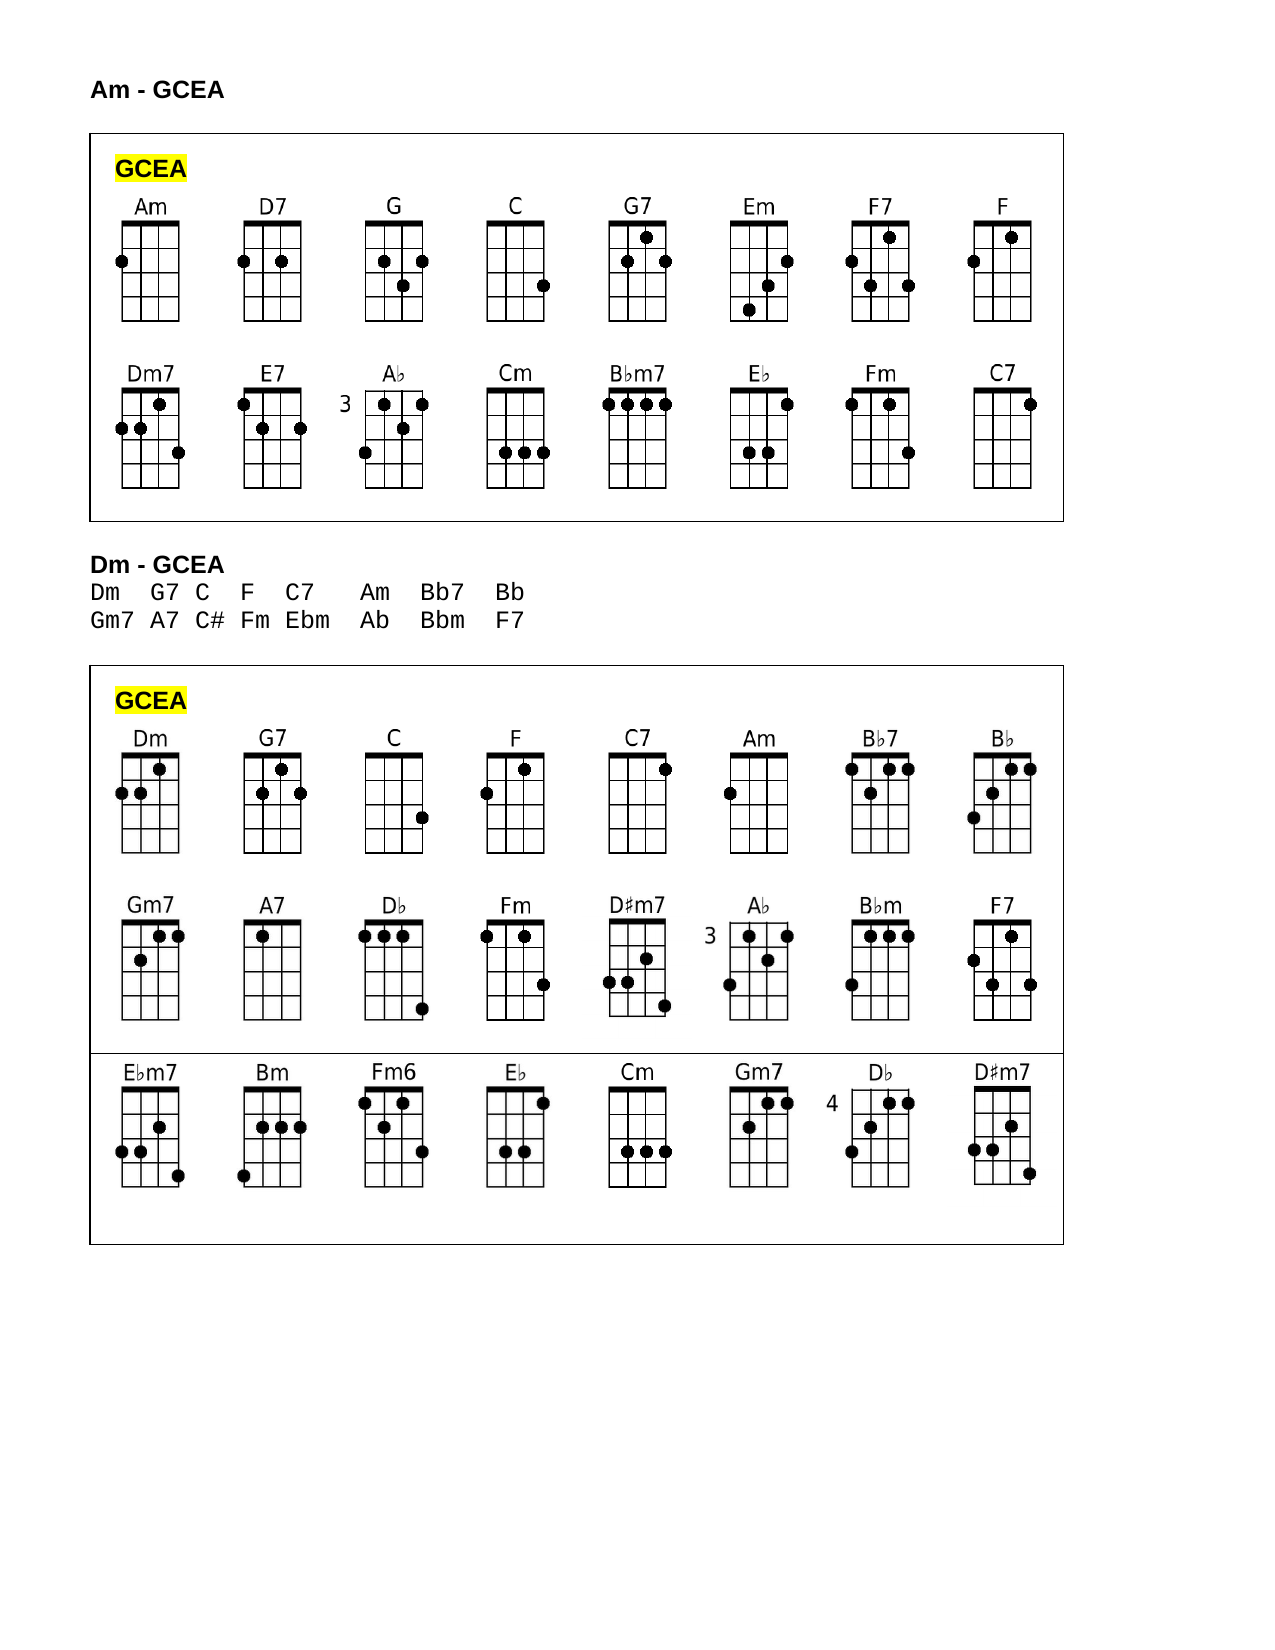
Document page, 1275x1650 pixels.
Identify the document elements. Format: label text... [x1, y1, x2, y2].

table_cell [91, 1054, 212, 1244]
table_header [212, 666, 333, 720]
picture [337, 193, 451, 344]
picture [582, 892, 693, 1039]
table_cell [91, 354, 212, 521]
table_cell [212, 1054, 333, 1244]
text Gm7 A7 C# Fm Ebm Ab Bbm F7 [90, 607, 1185, 636]
table_cell [698, 720, 820, 886]
picture [581, 360, 694, 510]
table_cell [455, 1054, 577, 1244]
table_cell [577, 886, 698, 1053]
table_header [577, 134, 698, 188]
table_cell [820, 886, 942, 1053]
table_cell [577, 188, 698, 354]
picture [702, 360, 816, 510]
table_cell [333, 354, 455, 521]
picture [94, 360, 207, 510]
table_cell [820, 720, 942, 886]
table_cell [212, 188, 333, 354]
table_header [942, 666, 1063, 720]
table_cell [212, 886, 333, 1053]
picture [946, 892, 1059, 1043]
table_cell [1064, 720, 1185, 886]
picture [702, 1059, 816, 1210]
table_cell [820, 188, 942, 354]
table_header [942, 134, 1063, 188]
picture [581, 726, 694, 876]
picture [824, 1059, 937, 1210]
text Am - GCEA [90, 75, 1185, 104]
table_cell [1064, 886, 1185, 1053]
table_cell [942, 886, 1063, 1053]
table_header [212, 134, 333, 188]
table_cell [698, 1054, 820, 1244]
picture [337, 1059, 451, 1210]
table_cell [333, 886, 455, 1053]
picture [216, 193, 329, 344]
picture [216, 1059, 329, 1210]
picture [94, 1059, 207, 1210]
picture [216, 892, 329, 1043]
table_header [820, 134, 942, 188]
table_cell [91, 188, 212, 354]
picture [702, 892, 816, 1043]
picture [94, 193, 207, 344]
table_cell [333, 720, 455, 886]
picture [459, 892, 572, 1043]
table_cell [577, 720, 698, 886]
table_cell [942, 354, 1063, 521]
picture [702, 726, 816, 876]
picture [337, 360, 451, 510]
picture [581, 193, 694, 344]
table_cell [942, 720, 1063, 886]
table_cell [455, 354, 577, 521]
table_header [333, 666, 455, 720]
table_cell [577, 1054, 698, 1244]
table_cell [212, 354, 333, 521]
table_cell [455, 886, 577, 1053]
table_header [698, 134, 820, 188]
table_cell [91, 886, 212, 1053]
table_header GCEA [91, 666, 212, 720]
table_header GCEA [91, 134, 212, 188]
picture [459, 360, 572, 510]
picture [947, 1059, 1058, 1207]
table_cell [455, 188, 577, 354]
table_cell [1064, 354, 1185, 521]
picture [581, 1059, 694, 1210]
table_header [820, 666, 942, 720]
table_cell [1064, 188, 1185, 354]
picture [946, 726, 1059, 876]
table_cell [333, 1054, 455, 1244]
table_cell [942, 1054, 1063, 1244]
table_cell [942, 188, 1063, 354]
picture [216, 360, 329, 510]
table_cell [820, 354, 942, 521]
text Dm - GCEA [90, 550, 1185, 579]
picture [946, 193, 1059, 344]
table_cell [91, 720, 212, 886]
table_cell [698, 886, 820, 1053]
table_header [1064, 133, 1185, 188]
table_cell [698, 354, 820, 521]
picture [824, 360, 937, 510]
picture [459, 1059, 572, 1210]
table_cell [1064, 1053, 1185, 1244]
table_header [455, 666, 577, 720]
picture [459, 726, 572, 876]
picture [824, 193, 937, 344]
picture [216, 726, 329, 876]
picture [824, 892, 937, 1043]
table_header [333, 134, 455, 188]
picture [337, 726, 451, 876]
table_cell [455, 720, 577, 886]
picture [337, 892, 451, 1043]
table_cell [698, 188, 820, 354]
table_header [698, 666, 820, 720]
table_header [455, 134, 577, 188]
text Dm G7 C F C7 Am Bb7 Bb [90, 579, 1185, 607]
table_cell [333, 188, 455, 354]
picture [94, 892, 207, 1043]
table_header [577, 666, 698, 720]
table_cell [820, 1054, 942, 1244]
picture [94, 726, 207, 876]
table_cell [212, 720, 333, 886]
picture [824, 726, 937, 876]
picture [946, 360, 1059, 510]
picture [459, 193, 572, 344]
table_header [1064, 665, 1185, 720]
picture [702, 193, 816, 344]
table_cell [577, 354, 698, 521]
